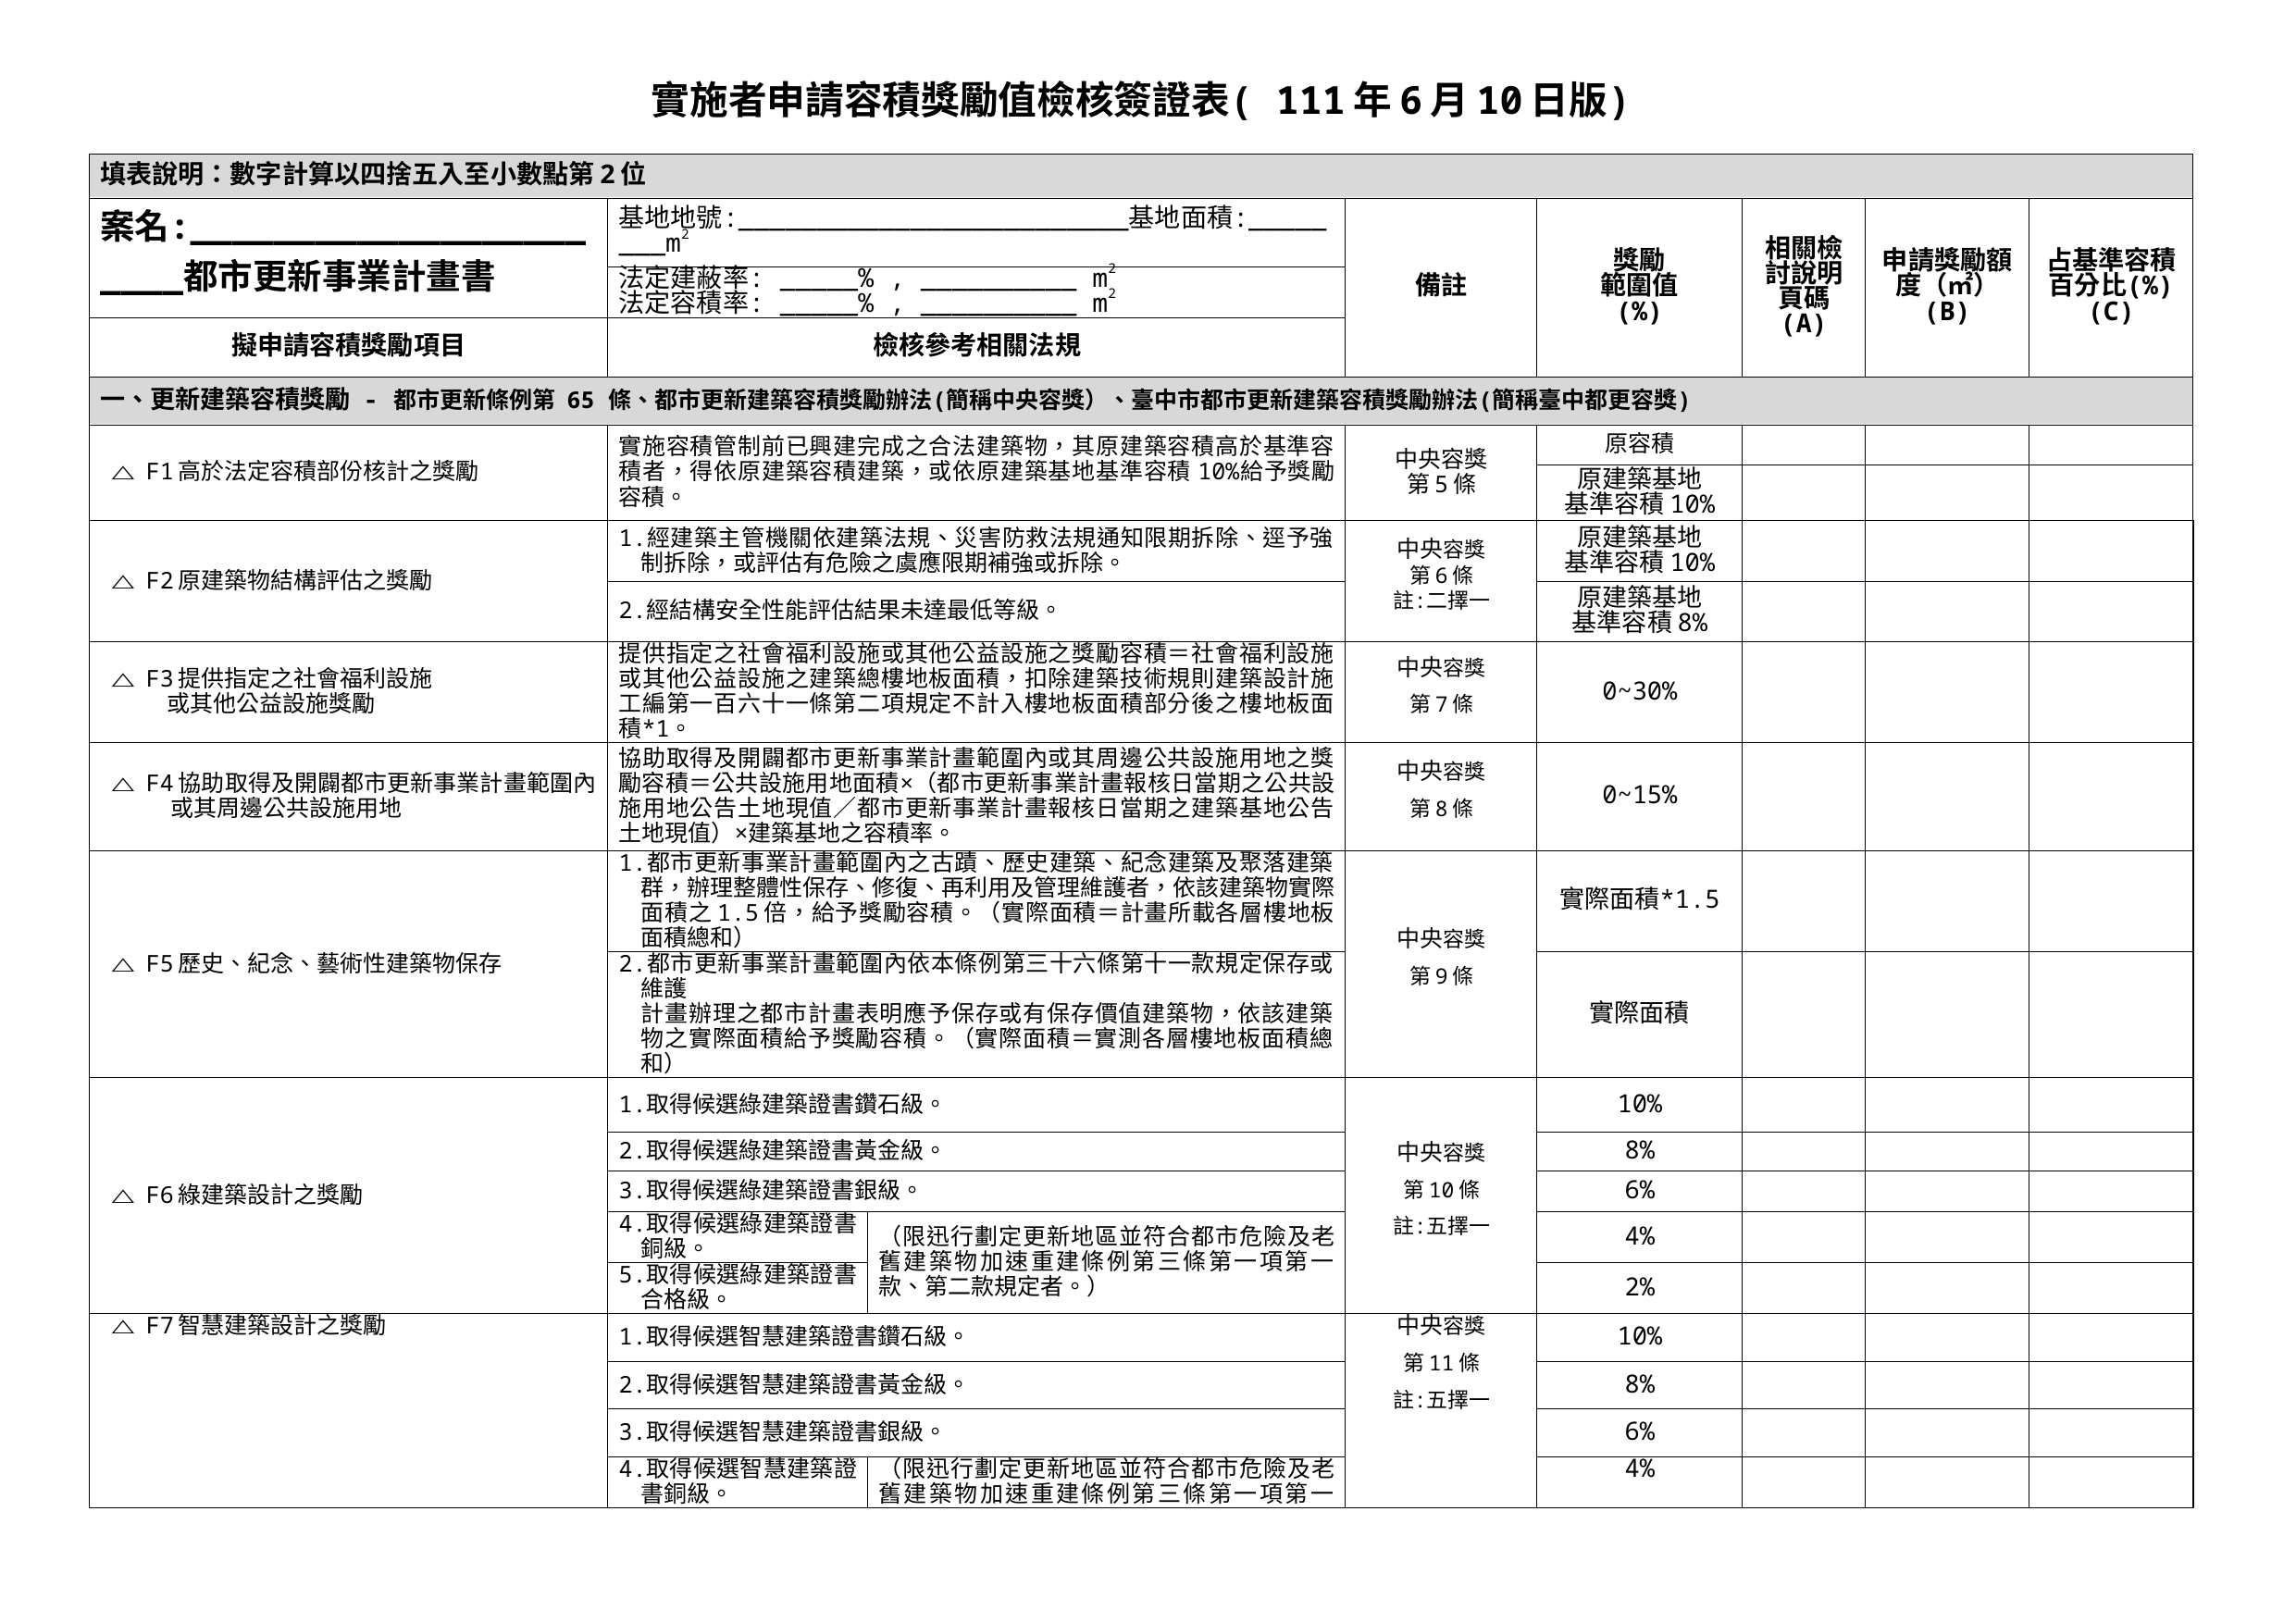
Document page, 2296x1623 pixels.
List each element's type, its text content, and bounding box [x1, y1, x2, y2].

table_cell [1866, 743, 2029, 849]
table_cell [1866, 465, 2029, 520]
table_cell △F3提供指定之社會福利設施 或其他公益設施獎勵 [90, 642, 607, 742]
table_cell 原建築基地 基準容積10% [1537, 465, 1742, 520]
table_cell △F6綠建築設計之獎勵 [90, 1078, 607, 1313]
table_cell 5.取得候選綠建築證書合格級。 [608, 1263, 867, 1313]
table_cell [1743, 521, 1865, 580]
table_cell 2.取得候選智慧建築證書黃金級。 [608, 1362, 1345, 1408]
table_cell [2029, 465, 2192, 520]
table_cell △F7智慧建築設計之獎勵 [90, 1314, 607, 1507]
table_cell 10% [1537, 1078, 1742, 1132]
table_cell 中央容獎 第11條 註:五擇一 [1346, 1314, 1536, 1507]
table_cell 中央容獎 第7條 [1346, 642, 1536, 742]
table_cell [1743, 851, 1865, 951]
table_cell [1743, 1078, 1865, 1132]
text 實施者申請容積獎勵值檢核簽證表( 111年6月10日版) [68, 69, 2214, 126]
table_cell 實施容積管制前已興建完成之合法建築物，其原建築容積高於基準容積者，得依原建築容積建築，或依原建築基地基準容積10%給予獎勵容積。 [608, 426, 1345, 520]
table_cell [1866, 582, 2029, 641]
table_cell 申請獎勵額度（㎡） (B) [1866, 199, 2029, 377]
table_cell 原建築基地 基準容積8% [1537, 582, 1742, 641]
table_cell 8% [1537, 1133, 1742, 1171]
table_cell 3.取得候選智慧建築證書銀級。 [608, 1409, 1345, 1456]
table_cell [1866, 426, 2029, 465]
table_cell [1866, 1171, 2029, 1211]
table_cell [2029, 1409, 2192, 1456]
table_cell 備註 [1346, 199, 1536, 377]
table_cell [1866, 1314, 2029, 1361]
table_cell [1743, 743, 1865, 849]
table_cell 案名:_______________________都市更新事業計畫書 [90, 199, 607, 317]
table_cell △F4協助取得及開闢都市更新事業計畫範圍內或其周邊公共設施用地 [90, 743, 607, 849]
table_cell 基地地號:_________________________基地面積:________m2 [608, 199, 1345, 266]
table_cell [2029, 1171, 2192, 1211]
table_cell [1743, 952, 1865, 1077]
table_cell [1866, 1362, 2029, 1408]
table_cell 1.取得候選智慧建築證書鑽石級。 [608, 1314, 1345, 1361]
table_cell [1866, 1409, 2029, 1456]
table_cell [1866, 1212, 2029, 1262]
table_cell 4% [1537, 1457, 1742, 1507]
table_cell 中央容獎 第10條 註:五擇一 [1346, 1078, 1536, 1313]
table_cell 協助取得及開闢都市更新事業計畫範圍內或其周邊公共設施用地之獎勵容積＝公共設施用地面積×（都市更新事業計畫報核日當期之公共設施用地公告土地現值／都市更新事業計畫報核日當期之建築基地公告土地現值）×建築基地之容積率。 [608, 743, 1345, 849]
table_cell 0~15% [1537, 743, 1742, 849]
table_cell [1866, 1133, 2029, 1171]
table_cell 3.取得候選綠建築證書銀級。 [608, 1171, 1345, 1211]
table_cell [2029, 743, 2192, 849]
table_cell [2029, 851, 2192, 951]
table_cell 2.取得候選綠建築證書黃金級。 [608, 1133, 1345, 1171]
table_cell [2029, 521, 2192, 580]
table_cell △F2原建築物結構評估之獎勵 [90, 521, 607, 641]
table_cell [2029, 1314, 2192, 1361]
table_cell 2% [1537, 1263, 1742, 1313]
table_cell [2029, 1263, 2192, 1313]
table_cell 法定建蔽率: _____% , __________ m2 法定容積率: _____% , __________ m2 [608, 267, 1345, 317]
table_cell 實際面積*1.5 [1537, 851, 1742, 951]
table_cell [2029, 1133, 2192, 1171]
table_cell 擬申請容積獎勵項目 [90, 318, 607, 377]
table_cell [2029, 1362, 2192, 1408]
table_cell [2029, 582, 2192, 641]
table_cell 4.取得候選綠建築證書銅級。 [608, 1212, 867, 1262]
table_cell [1866, 1457, 2029, 1507]
table_cell （限迅行劃定更新地區並符合都市危險及老舊建築物加速重建條例第三條第一項第一 [868, 1457, 1345, 1507]
table_cell （限迅行劃定更新地區並符合都市危險及老舊建築物加速重建條例第三條第一項第一款、第二款規定者。） [868, 1212, 1345, 1313]
table_cell 中央容獎 第9條 [1346, 851, 1536, 1077]
table_cell [1743, 1314, 1865, 1361]
table_cell 實際面積 [1537, 952, 1742, 1077]
table_cell 8% [1537, 1362, 1742, 1408]
table_cell [1743, 1171, 1865, 1211]
table_cell 1.經建築主管機關依建築法規、災害防救法規通知限期拆除、逕予強制拆除，或評估有危險之虞應限期補強或拆除。 [608, 521, 1345, 580]
table_cell [1743, 1362, 1865, 1408]
table_cell 1.取得候選綠建築證書鑽石級。 [608, 1078, 1345, 1132]
table_cell 0~30% [1537, 642, 1742, 742]
table_cell 一、更新建築容積獎勵 - 都市更新條例第 65 條、都市更新建築容積獎勵辦法(簡稱中央容獎）、臺中市都市更新建築容積獎勵辦法(簡稱臺中都更容獎) [90, 378, 2192, 424]
table_cell [2029, 952, 2192, 1077]
table_cell [1866, 851, 2029, 951]
table_cell △F5歷史、紀念、藝術性建築物保存 [90, 851, 607, 1077]
table_cell 占基準容積百分比(%) (C) [2029, 199, 2192, 377]
table_cell 中央容獎 第6條 註:二擇一 [1346, 521, 1536, 641]
table_cell 6% [1537, 1409, 1742, 1456]
table_cell 10% [1537, 1314, 1742, 1361]
table_cell [1866, 521, 2029, 580]
table_header 填表說明：數字計算以四捨五入至小數點第2位 [90, 155, 2192, 197]
table_cell 6% [1537, 1171, 1742, 1211]
table_cell [1743, 642, 1865, 742]
table_cell 原容積 [1537, 426, 1742, 465]
table_cell [2029, 1212, 2192, 1262]
table_cell 2.經結構安全性能評估結果未達最低等級。 [608, 582, 1345, 641]
table_cell [1866, 642, 2029, 742]
table_cell 中央容獎 第8條 [1346, 743, 1536, 849]
table_cell [2029, 426, 2192, 465]
table_cell 原建築基地 基準容積10% [1537, 521, 1742, 580]
table_cell 4% [1537, 1212, 1742, 1262]
table_cell △F1高於法定容積部份核計之獎勵 [90, 426, 607, 520]
table_cell 獎勵 範圍值 (%) [1537, 199, 1742, 377]
table_cell [1866, 1263, 2029, 1313]
table_cell [1743, 1457, 1865, 1507]
table_cell 提供指定之社會福利設施或其他公益設施之獎勵容積＝社會福利設施或其他公益設施之建築總樓地板面積，扣除建築技術規則建築設計施工編第一百六十一條第二項規定不計入樓地板面積部分後之樓地板面積*1。 [608, 642, 1345, 742]
table_cell [1866, 952, 2029, 1077]
table_cell [1743, 426, 1865, 465]
table_cell [1743, 1409, 1865, 1456]
table_cell 檢核參考相關法規 [608, 318, 1345, 377]
table_cell [1743, 1212, 1865, 1262]
table_cell 1.都市更新事業計畫範圍內之古蹟、歷史建築、紀念建築及聚落建築群，辦理整體性保存、修復、再利用及管理維護者，依該建築物實際面積之1.5倍，給予獎勵容積。（實際面積＝計畫所載各層樓地板面積總和） [608, 851, 1345, 951]
table_cell [2029, 1457, 2192, 1507]
table_cell [1743, 582, 1865, 641]
table_cell [1866, 1078, 2029, 1132]
table_cell [1743, 1263, 1865, 1313]
table_cell [1743, 465, 1865, 520]
table_cell [1743, 1133, 1865, 1171]
table_cell 4.取得候選智慧建築證書銅級。 [608, 1457, 867, 1507]
table_cell [2029, 642, 2192, 742]
table_cell 相關檢討說明頁碼 (A) [1743, 199, 1865, 377]
table_cell 2.都市更新事業計畫範圍內依本條例第三十六條第十一款規定保存或維護 計畫辦理之都市計畫表明應予保存或有保存價值建築物，依該建築物之實際面積給予獎勵容積。（實際面積＝實測各層樓地板面積總和） [608, 952, 1345, 1077]
table_cell 中央容獎 第5條 [1346, 426, 1536, 520]
table_cell [2029, 1078, 2192, 1132]
